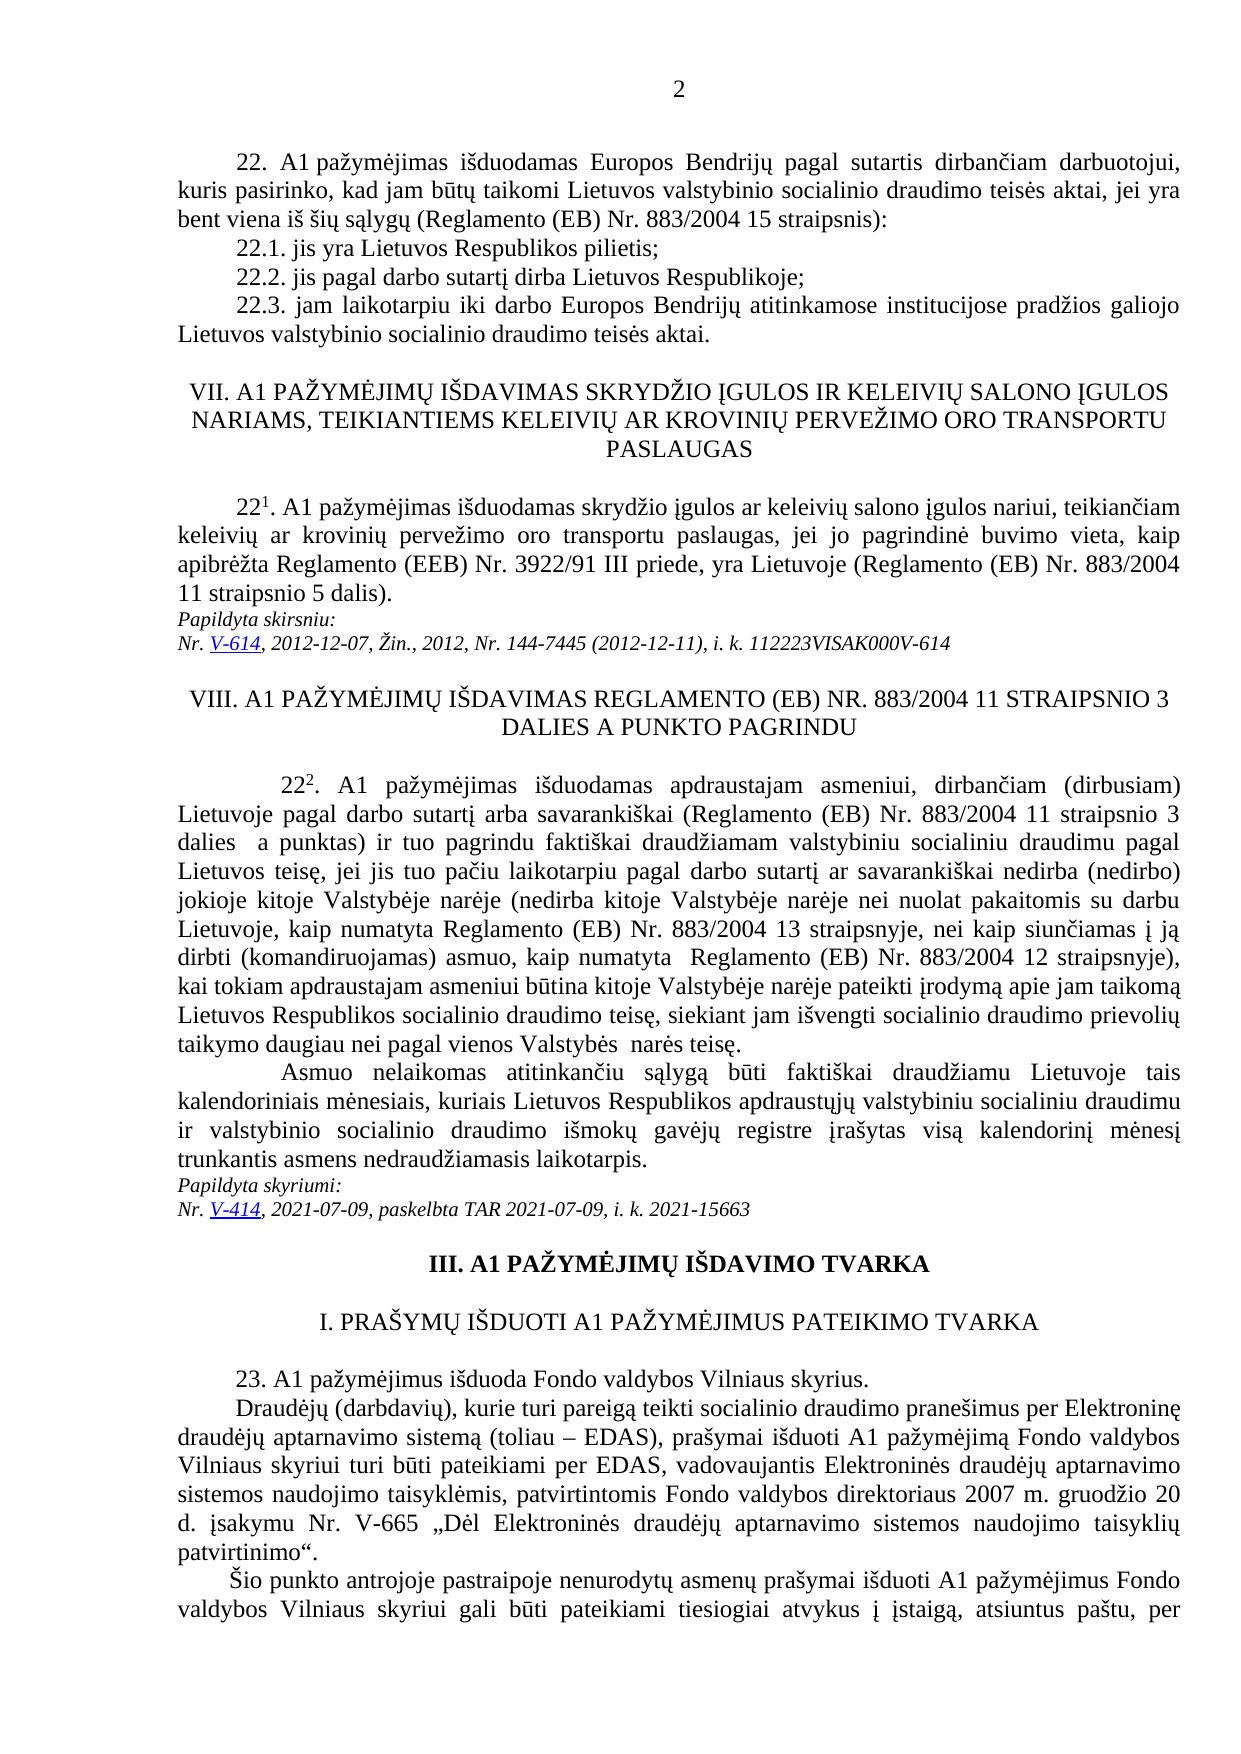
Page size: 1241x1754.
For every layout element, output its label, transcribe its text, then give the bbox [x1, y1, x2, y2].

text iII. A1 pažymėjimų išdavimo TVARKA [177, 1249, 1181, 1278]
text VII. A1 PAŽYMĖJIMŲ IŠDAVIMAS SKRYDŽIO ĮGULOS IR KELEIVIŲ SALONO ĮGULOS NARIAMS, TEIKIANTIEMS KELEIVIŲ AR KROVINIŲ PERVEŽIMO ORO TRANSPORTU PASLAUGAS [177, 377, 1181, 463]
text 22.1. jis yra Lietuvos Respublikos pilietis; [177, 233, 1181, 262]
text 22.3. jam laikotarpiu iki darbo Europos Bendrijų atitinkamose institucijose pradžios galiojo Lietuvos valstybinio socialinio draudimo teisės aktai. [177, 291, 1181, 348]
text I. PRAŠYMŲ IŠDUOTI A1 pažymėjimus PATEIKIMO TVARKA [177, 1307, 1181, 1336]
text Asmuo nelaikomas atitinkančiu sąlygą būti faktiškai draudžiamu Lietuvoje tais kalendoriniais mėnesiais, kuriais Lietuvos Respublikos apdraustųjų valstybiniu socialiniu draudimu ir valstybinio socialinio draudimo išmokų gavėjų registre įrašytas visą kalendorinį mėnesį trunkantis asmens nedraudžiamasis laikotarpis. [177, 1057, 1181, 1172]
text 23. A1 pažymėjimus išduoda Fondo valdybos Vilniaus skyrius. [177, 1364, 1181, 1393]
text VIII. A1 PAŽYMĖJIMŲ IŠDAVIMAS REGLAMENTO (EB) NR. 883/2004 11 STRAIPSNIO 3 dalies A punkto PAGRINDU [177, 684, 1181, 741]
text Nr. V-414, 2021-07-09, paskelbta TAR 2021-07-09, i. k. 2021-15663 [177, 1197, 1181, 1221]
text 22.2. jis pagal darbo sutartį dirba Lietuvos Respublikoje; [177, 262, 1181, 291]
text Šio punkto antrojoje pastraipoje nenurodytų asmenų prašymai išduoti A1 pažymėjimus Fondo valdybos Vilniaus skyriui gali būti pateikiami tiesiogiai atvykus į įstaigą, atsiuntus paštu, per [177, 1566, 1181, 1623]
text Draudėjų (darbdavių), kurie turi pareigą teikti socialinio draudimo pranešimus per Elektroninę draudėjų aptarnavimo sistemą (toliau – EDAS), prašymai išduoti A1 pažymėjimą Fondo valdybos Vilniaus skyriui turi būti pateikiami per EDAS, vadovaujantis Elektroninės draudėjų aptarnavimo sistemos naudojimo taisyklėmis, patvirtintomis Fondo valdybos direktoriaus 2007 m. gruodžio 20 d. įsakymu Nr. V-665 „Dėl Elektroninės draudėjų aptarnavimo sistemos naudojimo taisyklių patvirtinimo“. [177, 1393, 1181, 1566]
text 222. A1 pažymėjimas išduodamas apdraustajam asmeniui, dirbančiam (dirbusiam) Lietuvoje pagal darbo sutartį arba savarankiškai (Reglamento (EB) Nr. 883/2004 11 straipsnio 3 dalies a punktas) ir tuo pagrindu faktiškai draudžiamam valstybiniu socialiniu draudimu pagal Lietuvos teisę, jei jis tuo pačiu laikotarpiu pagal darbo sutartį ar savarankiškai nedirba (nedirbo) jokioje kitoje Valstybėje narėje (nedirba kitoje Valstybėje narėje nei nuolat pakaitomis su darbu Lietuvoje, kaip numatyta Reglamento (EB) Nr. 883/2004 13 straipsnyje, nei kaip siunčiamas į ją dirbti (komandiruojamas) asmuo, kaip numatyta Reglamento (EB) Nr. 883/2004 12 straipsnyje), kai tokiam apdraustajam asmeniui būtina kitoje Valstybėje narėje pateikti įrodymą apie jam taikomą Lietuvos Respublikos socialinio draudimo teisę, siekiant jam išvengti socialinio draudimo prievolių taikymo daugiau nei pagal vienos Valstybės narės teisę. [177, 770, 1181, 1057]
text 221. A1 pažymėjimas išduodamas skrydžio įgulos ar keleivių salono įgulos nariui, teikiančiam keleivių ar krovinių pervežimo oro transportu paslaugas, jei jo pagrindinė buvimo vieta, kaip apibrėžta Reglamento (EEB) Nr. 3922/91 III priede, yra Lietuvoje (Reglamento (EB) Nr. 883/2004 11 straipsnio 5 dalis). [177, 492, 1181, 607]
text Papildyta skirsniu: [177, 607, 1181, 631]
text 22. A1 pažymėjimas išduodamas Europos Bendrijų pagal sutartis dirbančiam darbuotojui, kuris pasirinko, kad jam būtų taikomi Lietuvos valstybinio socialinio draudimo teisės aktai, jei yra bent viena iš šių sąlygų (Reglamento (EB) Nr. 883/2004 15 straipsnis): [177, 147, 1181, 233]
text Nr. V-614, 2012-12-07, Žin., 2012, Nr. 144-7445 (2012-12-11), i. k. 112223VISAK000V-614 [177, 631, 1181, 655]
text Papildyta skyriumi: [177, 1172, 1181, 1197]
